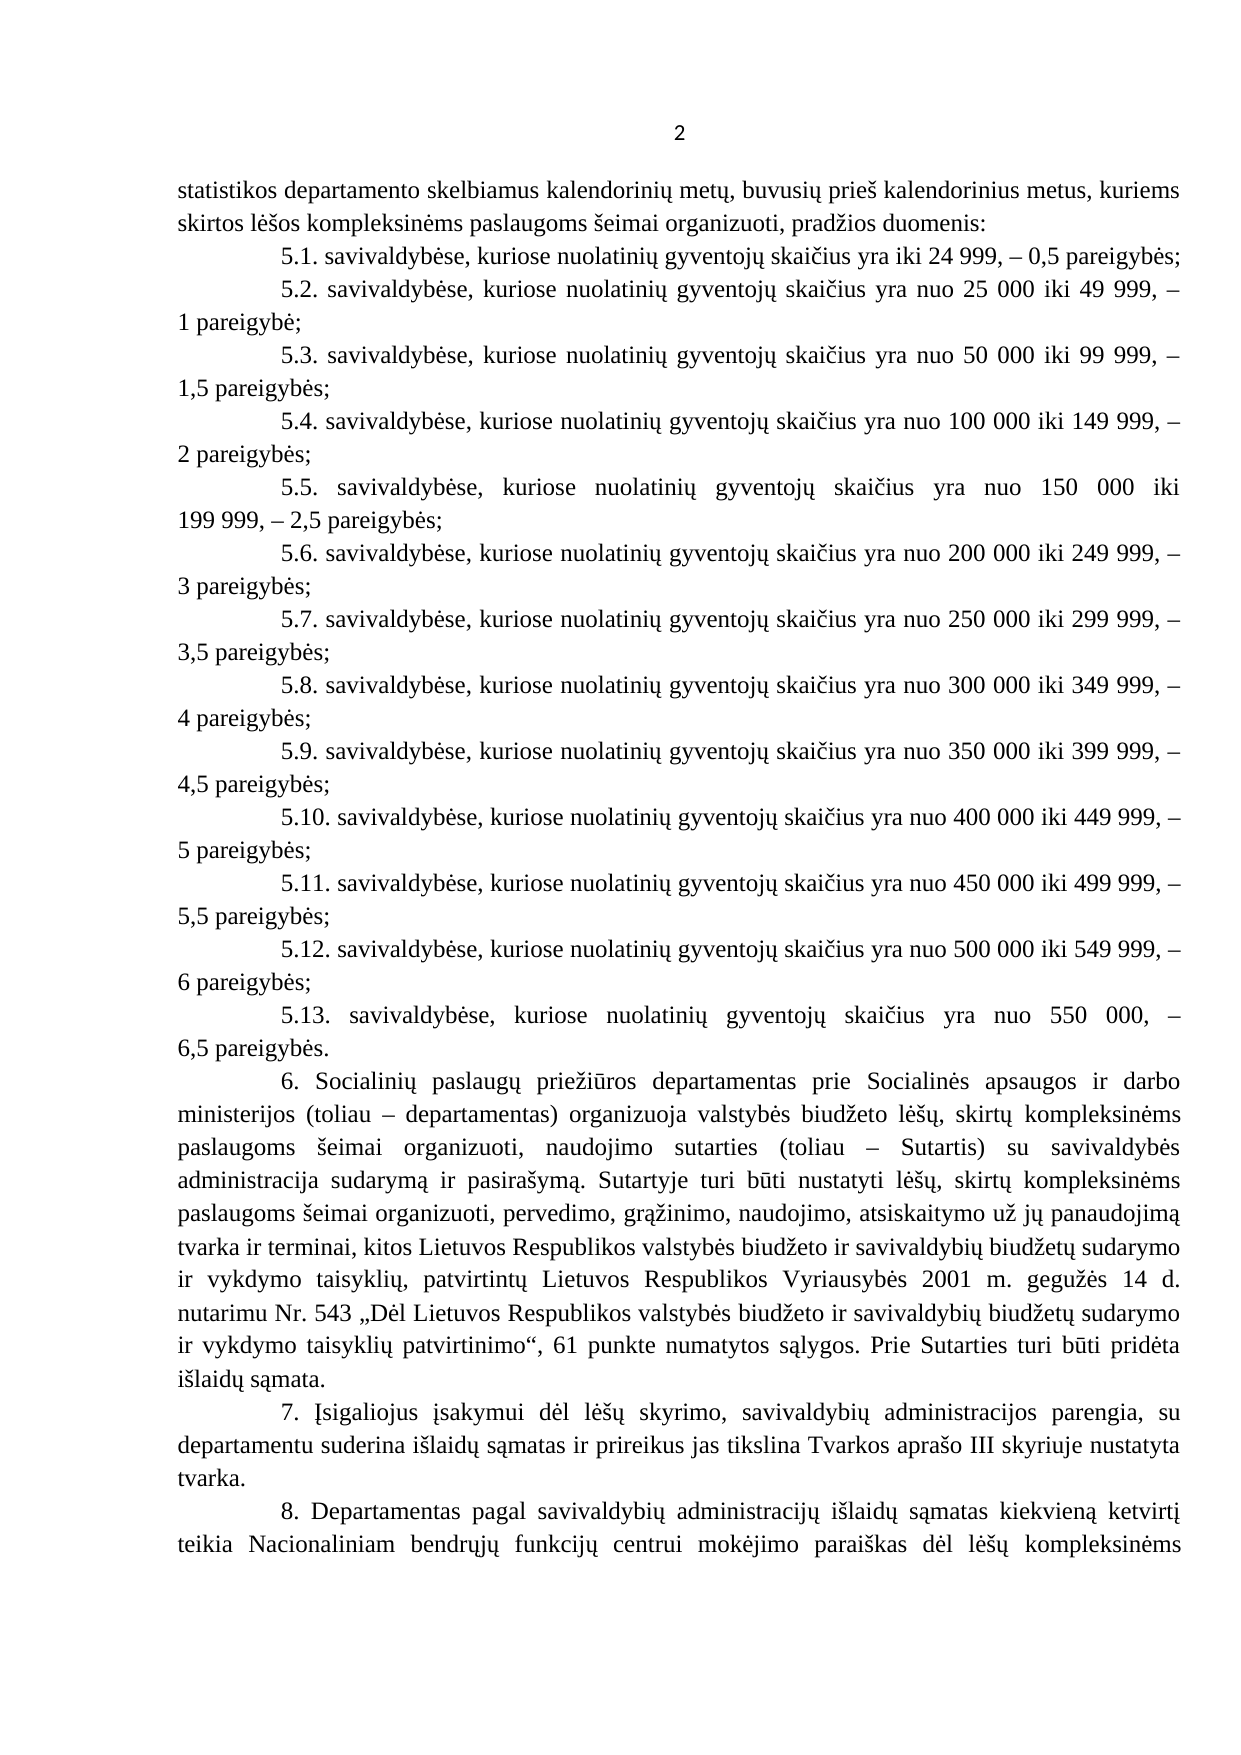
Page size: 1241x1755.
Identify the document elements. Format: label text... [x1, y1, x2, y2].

text 5.2. savivaldybėse, kuriose nuolatinių gyventojų skaičius yra nuo 25 000 iki 49 999, – 1 pareigybė; [177, 274, 1181, 336]
text 5.9. savivaldybėse, kuriose nuolatinių gyventojų skaičius yra nuo 350 000 iki 399 999, – 4,5 pareigybės; [177, 736, 1181, 798]
text 5.3. savivaldybėse, kuriose nuolatinių gyventojų skaičius yra nuo 50 000 iki 99 999, –1,5 pareigybės; [177, 340, 1181, 402]
text 5.13. savivaldybėse, kuriose nuolatinių gyventojų skaičius yra nuo 550 000, – 6,5 pareigybės. [177, 1000, 1181, 1062]
text 5.8. savivaldybėse, kuriose nuolatinių gyventojų skaičius yra nuo 300 000 iki 349 999, – 4 pareigybės; [177, 670, 1181, 732]
text 5.12. savivaldybėse, kuriose nuolatinių gyventojų skaičius yra nuo 500 000 iki 549 999, – 6 pareigybės; [177, 934, 1181, 996]
text 8. Departamentas pagal savivaldybių administracijų išlaidų sąmatas kiekvieną ketvirtį teikia Nacionaliniam bendrųjų funkcijų centrui mokėjimo paraiškas dėl lėšų kompleksinėms [177, 1496, 1181, 1557]
text 5.4. savivaldybėse, kuriose nuolatinių gyventojų skaičius yra nuo 100 000 iki 149 999, – 2 pareigybės; [177, 406, 1181, 468]
text 5.6. savivaldybėse, kuriose nuolatinių gyventojų skaičius yra nuo 200 000 iki 249 999, – 3 pareigybės; [177, 538, 1181, 600]
text 5.11. savivaldybėse, kuriose nuolatinių gyventojų skaičius yra nuo 450 000 iki 499 999, – 5,5 pareigybės; [177, 868, 1181, 930]
text 7. Įsigaliojus įsakymui dėl lėšų skyrimo, savivaldybių administracijos parengia, su departamentu suderina išlaidų sąmatas ir prireikus jas tikslina Tvarkos aprašo III skyriuje nustatyta tvarka. [177, 1397, 1181, 1491]
text 5.1. savivaldybėse, kuriose nuolatinių gyventojų skaičius yra iki 24 999, – 0,5 pareigybės; [177, 241, 1181, 270]
text 5.7. savivaldybėse, kuriose nuolatinių gyventojų skaičius yra nuo 250 000 iki 299 999, – 3,5 pareigybės; [177, 604, 1181, 666]
text 5.10. savivaldybėse, kuriose nuolatinių gyventojų skaičius yra nuo 400 000 iki 449 999, – 5 pareigybės; [177, 802, 1181, 864]
text statistikos departamento skelbiamus kalendorinių metų, buvusių prieš kalendorinius metus, kuriems skirtos lėšos kompleksinėms paslaugoms šeimai organizuoti, pradžios duomenis: [177, 175, 1181, 237]
text 6. Socialinių paslaugų priežiūros departamentas prie Socialinės apsaugos ir darbo ministerijos (toliau – departamentas) organizuoja valstybės biudžeto lėšų, skirtų kompleksinėms paslaugoms šeimai organizuoti, naudojimo sutarties (toliau – Sutartis) su savivaldybės administracija sudarymą ir pasirašymą. Sutartyje turi būti nustatyti lėšų, skirtų kompleksinėms paslaugoms šeimai organizuoti, pervedimo, grąžinimo, naudojimo, atsiskaitymo už jų panaudojimą tvarka ir terminai, kitos Lietuvos Respublikos valstybės biudžeto ir savivaldybių biudžetų sudarymo ir vykdymo taisyklių, patvirtintų Lietuvos Respublikos Vyriausybės 2001 m. gegužės 14 d. nutarimu Nr. 543 „Dėl Lietuvos Respublikos valstybės biudžeto ir savivaldybių biudžetų sudarymo ir vykdymo taisyklių patvirtinimo“, 61 punkte numatytos sąlygos. Prie Sutarties turi būti pridėta išlaidų sąmata. [177, 1066, 1181, 1392]
text 5.5. savivaldybėse, kuriose nuolatinių gyventojų skaičius yra nuo 150 000 iki 199 999, – 2,5 pareigybės; [177, 472, 1181, 534]
